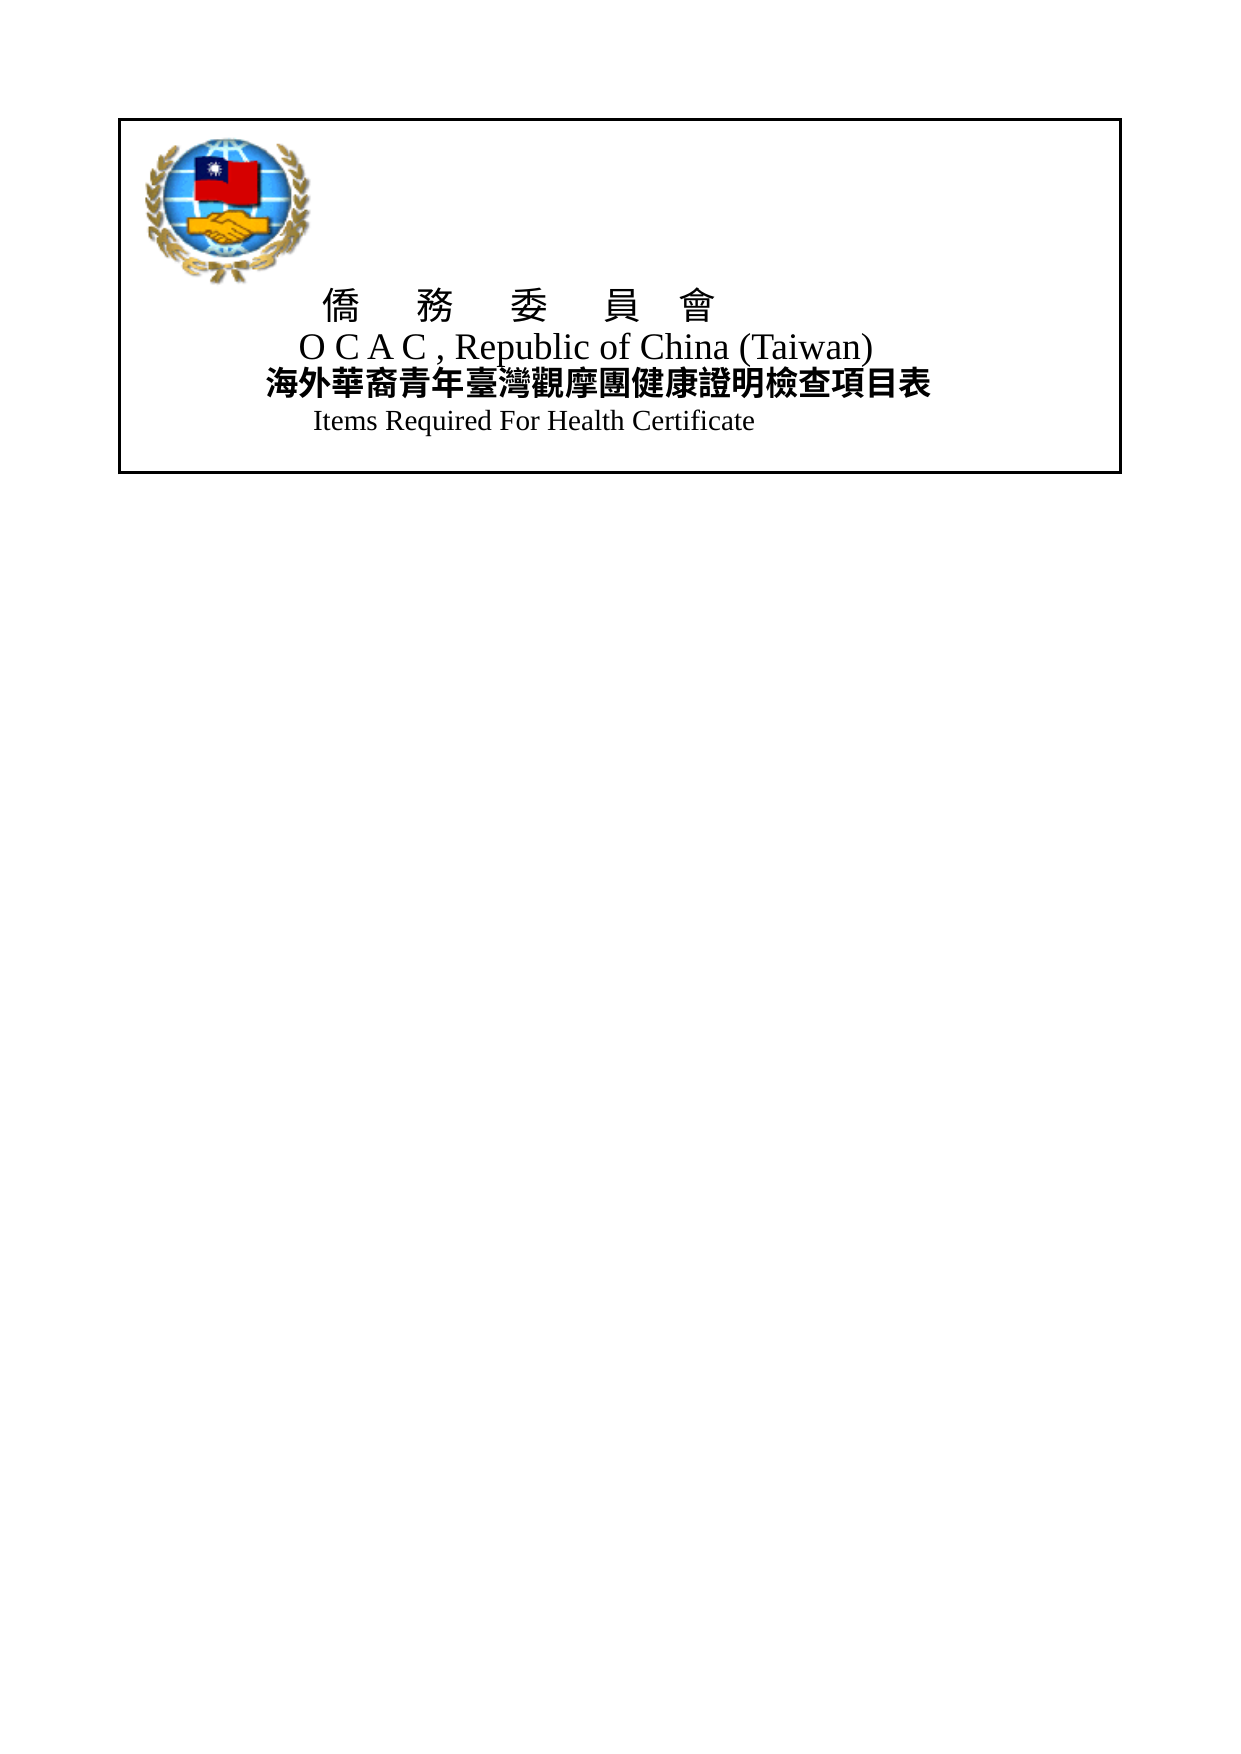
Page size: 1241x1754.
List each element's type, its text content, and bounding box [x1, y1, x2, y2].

text O C A C , Republic of China (Taiwan) [121, 322, 1119, 362]
text 海外華裔青年臺灣觀摩團健康證明檢查項目表 [121, 362, 1119, 397]
text Items Required For Health Certificate [121, 397, 1119, 438]
text 僑 務 委 員 會 [121, 121, 1119, 322]
